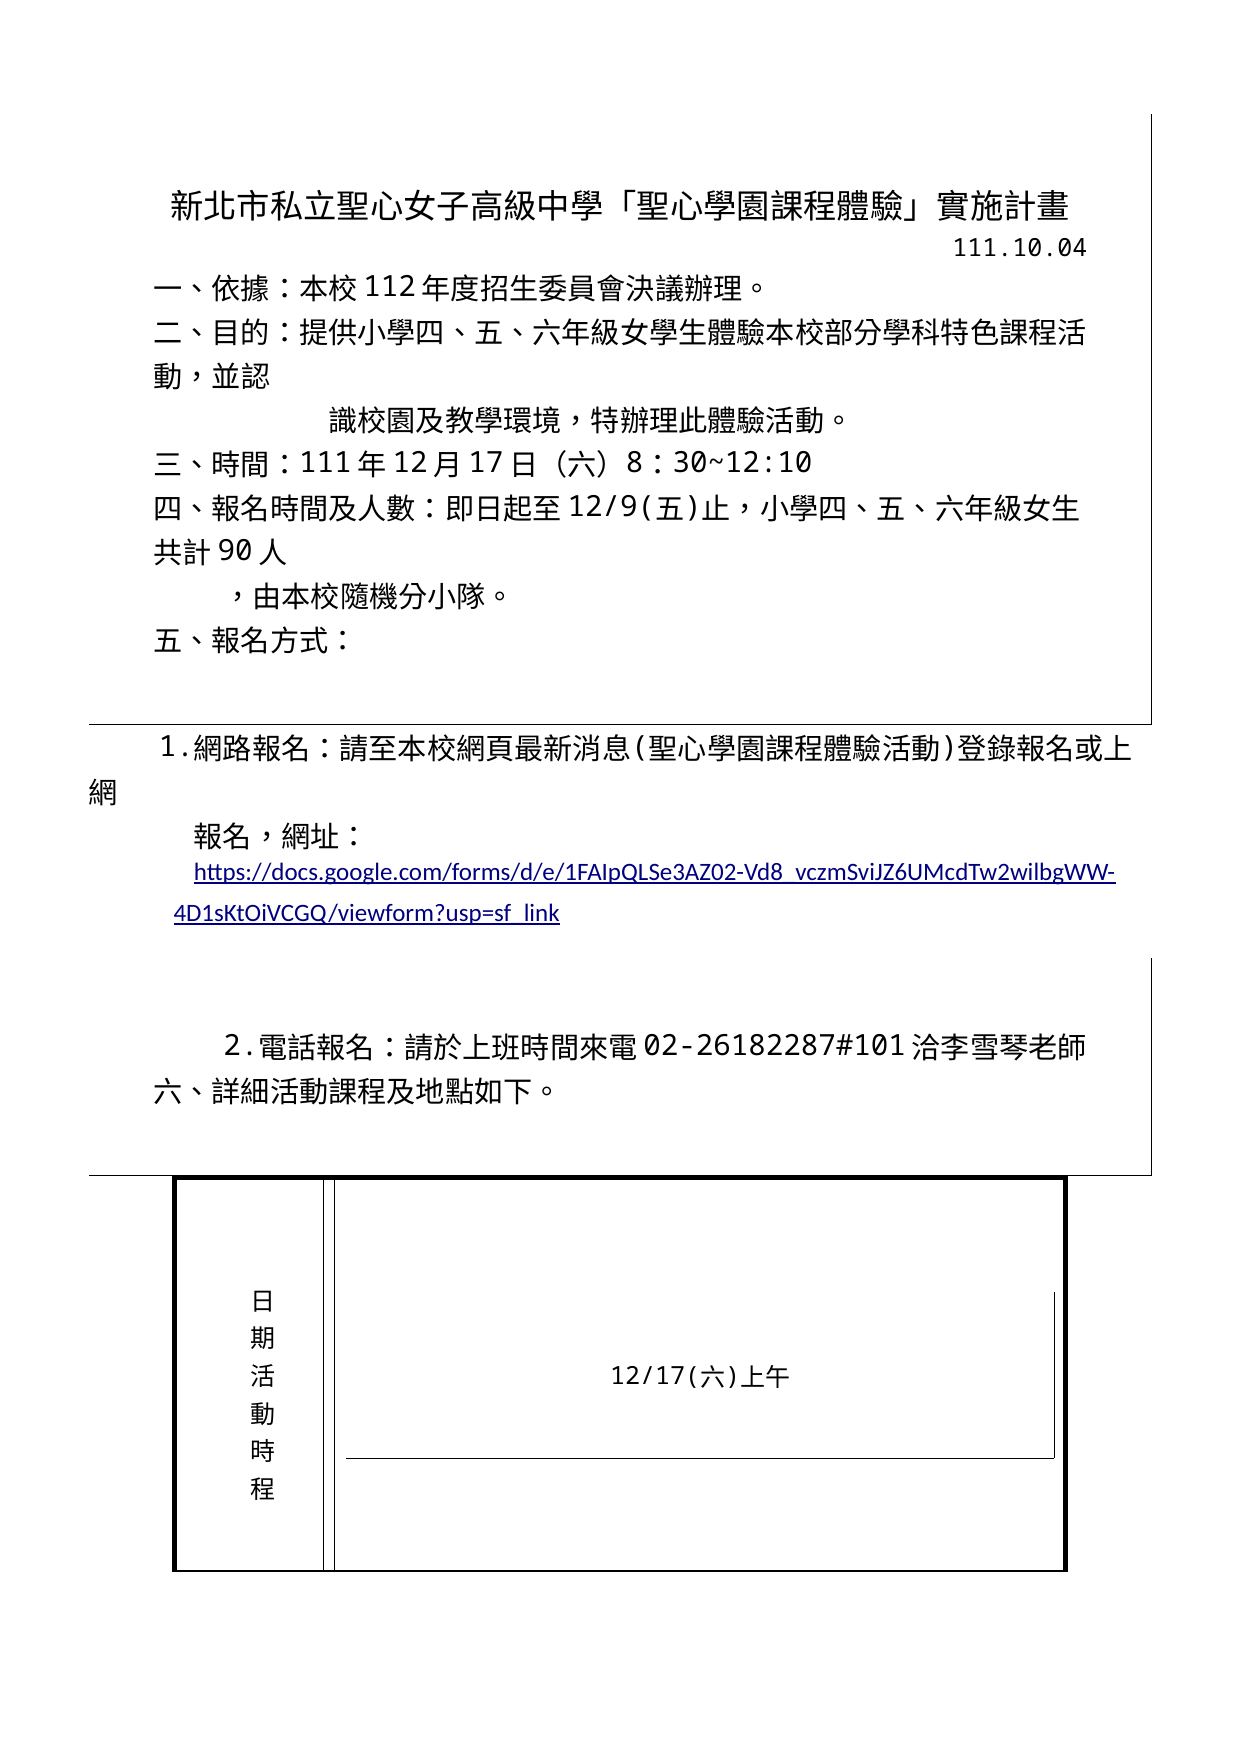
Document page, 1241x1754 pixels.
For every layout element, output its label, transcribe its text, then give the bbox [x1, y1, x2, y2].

table_header [324, 1180, 334, 1570]
subtitle ，由本校隨機分小隊。 [88, 571, 1151, 615]
table_header 12/17(六)上午 [335, 1180, 1063, 1570]
subtitle 四、報名時間及人數：即日起至12/9(五)止，小學四、五、六年級女生共計90人 [88, 483, 1152, 571]
subtitle 六、詳細活動課程及地點如下。 [88, 1067, 1151, 1175]
table_header 日期 活動 時程 [177, 1180, 323, 1570]
subtitle 五、報名方式： [88, 615, 1151, 724]
subtitle 二、目的：提供小學四、五、六年級女學生體驗本校部分學科特色課程活動，並認 [88, 308, 1151, 396]
subtitle 一、依據：本校112年度招生委員會決議辦理。 [88, 264, 1151, 308]
subtitle 新北市私立聖心女子高級中學「聖心學園課程體驗」實施計畫 [88, 114, 1151, 228]
subtitle 2.電話報名：請於上班時間來電02-26182287#101洽李雪琴老師 [88, 958, 1151, 1067]
subtitle 111.10.04 [88, 228, 1151, 264]
subtitle https://docs.google.com/forms/d/e/1FAIpQLSe3AZ02-Vd8_vczmSviJZ6UMcdTw2wilbgWW-4D1sKtOiVCGQ/viewform?usp=sf_link [89, 856, 1152, 928]
subtitle 1.網路報名：請至本校網頁最新消息(聖心學園課程體驗活動)登錄報名或上網 [88, 724, 1152, 812]
subtitle 三、時間：111年12月17日（六）8：30~12:10 [88, 439, 1152, 483]
subtitle 識校園及教學環境，特辦理此體驗活動。 [88, 396, 1151, 439]
subtitle 報名，網址： [88, 812, 1152, 856]
